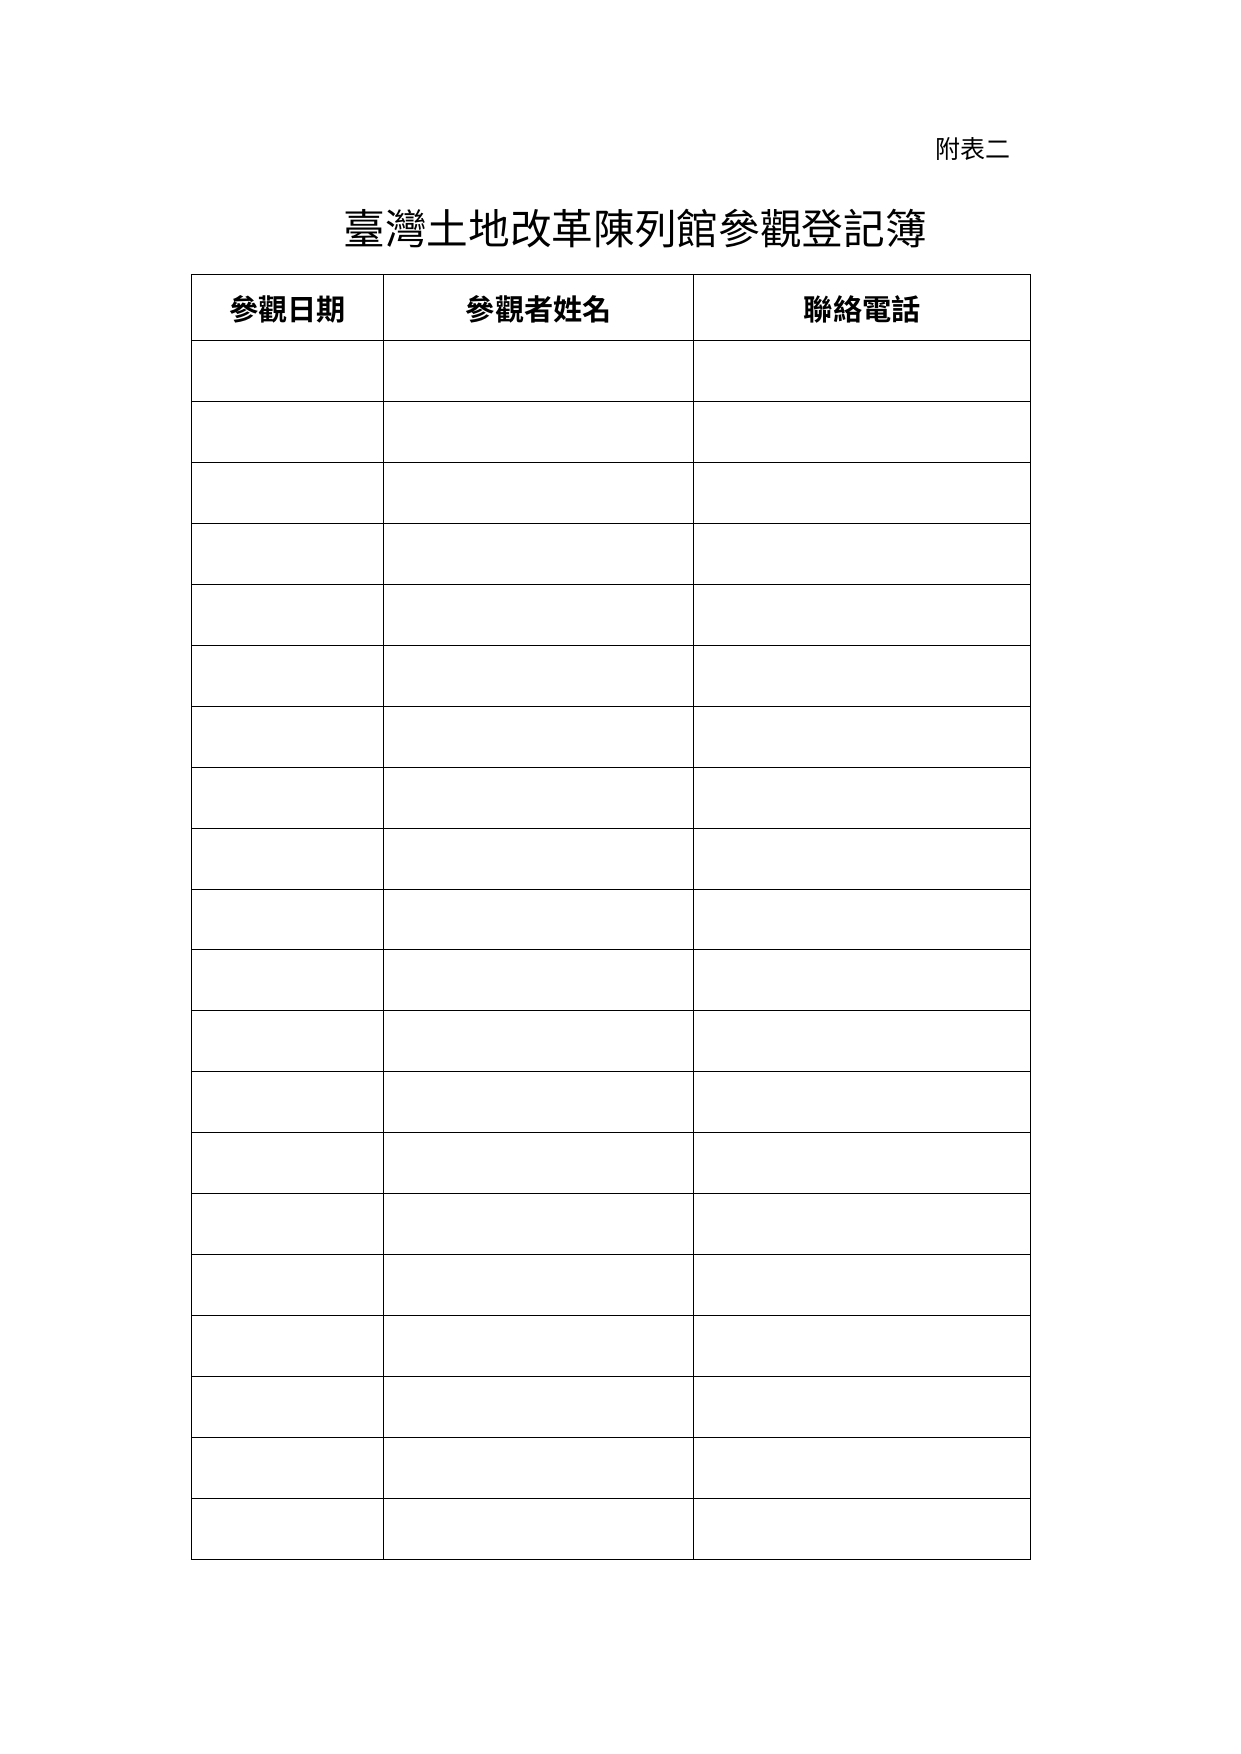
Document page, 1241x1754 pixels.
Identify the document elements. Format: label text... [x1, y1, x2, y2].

table_cell [384, 1255, 693, 1315]
text 臺灣土地改革陳列館參觀登記簿 [177, 201, 1092, 255]
table_cell [694, 707, 1030, 767]
table_cell [192, 1499, 383, 1559]
table_cell [694, 341, 1030, 401]
table_cell [694, 1316, 1030, 1376]
table_cell [192, 1011, 383, 1071]
table_cell [694, 890, 1030, 949]
table_cell [192, 1194, 383, 1254]
table_cell [694, 1499, 1030, 1559]
table_cell [192, 402, 383, 462]
table_cell [384, 1377, 693, 1437]
table_cell [192, 585, 383, 645]
table_cell [694, 585, 1030, 645]
table_cell [694, 1194, 1030, 1254]
table_cell [192, 829, 383, 888]
table_cell [384, 1316, 693, 1376]
table_cell [192, 1438, 383, 1498]
table_cell [192, 707, 383, 767]
table_cell [384, 768, 693, 827]
text [920, 122, 1059, 171]
table_cell [384, 890, 693, 949]
table_cell [694, 829, 1030, 888]
table_cell [694, 768, 1030, 827]
table_cell [384, 1438, 693, 1498]
table_cell [192, 1316, 383, 1376]
table_cell [384, 463, 693, 523]
table_cell [384, 707, 693, 767]
table_cell [192, 1133, 383, 1193]
table_cell [694, 1438, 1030, 1498]
table_cell [384, 1194, 693, 1254]
table_cell [192, 890, 383, 949]
table_cell [384, 829, 693, 888]
text 附表二 [935, 130, 1044, 163]
table_cell [192, 1072, 383, 1132]
table_cell [192, 341, 383, 401]
table_header 參觀日期 [192, 275, 383, 340]
table_cell [384, 341, 693, 401]
table_cell [694, 1072, 1030, 1132]
table_cell [384, 1499, 693, 1559]
table_cell [192, 768, 383, 827]
table_cell [694, 524, 1030, 584]
table_cell [694, 402, 1030, 462]
table_cell [694, 1011, 1030, 1071]
table_cell [192, 463, 383, 523]
table_cell [384, 1072, 693, 1132]
table_cell [192, 524, 383, 584]
table_cell [384, 1133, 693, 1193]
table_cell [694, 1255, 1030, 1315]
table_cell [694, 950, 1030, 1010]
table_header 參觀者姓名 [384, 275, 693, 340]
table_cell [384, 585, 693, 645]
table_cell [192, 646, 383, 706]
table_cell [384, 646, 693, 706]
table_cell [694, 463, 1030, 523]
table_cell [192, 1377, 383, 1437]
table_cell [384, 950, 693, 1010]
table_cell [192, 950, 383, 1010]
table_cell [192, 1255, 383, 1315]
table_cell [694, 646, 1030, 706]
table_cell [694, 1133, 1030, 1193]
table_cell [694, 1377, 1030, 1437]
table_header 聯絡電話 [694, 275, 1030, 340]
table_cell [384, 402, 693, 462]
table_cell [384, 524, 693, 584]
table_cell [384, 1011, 693, 1071]
